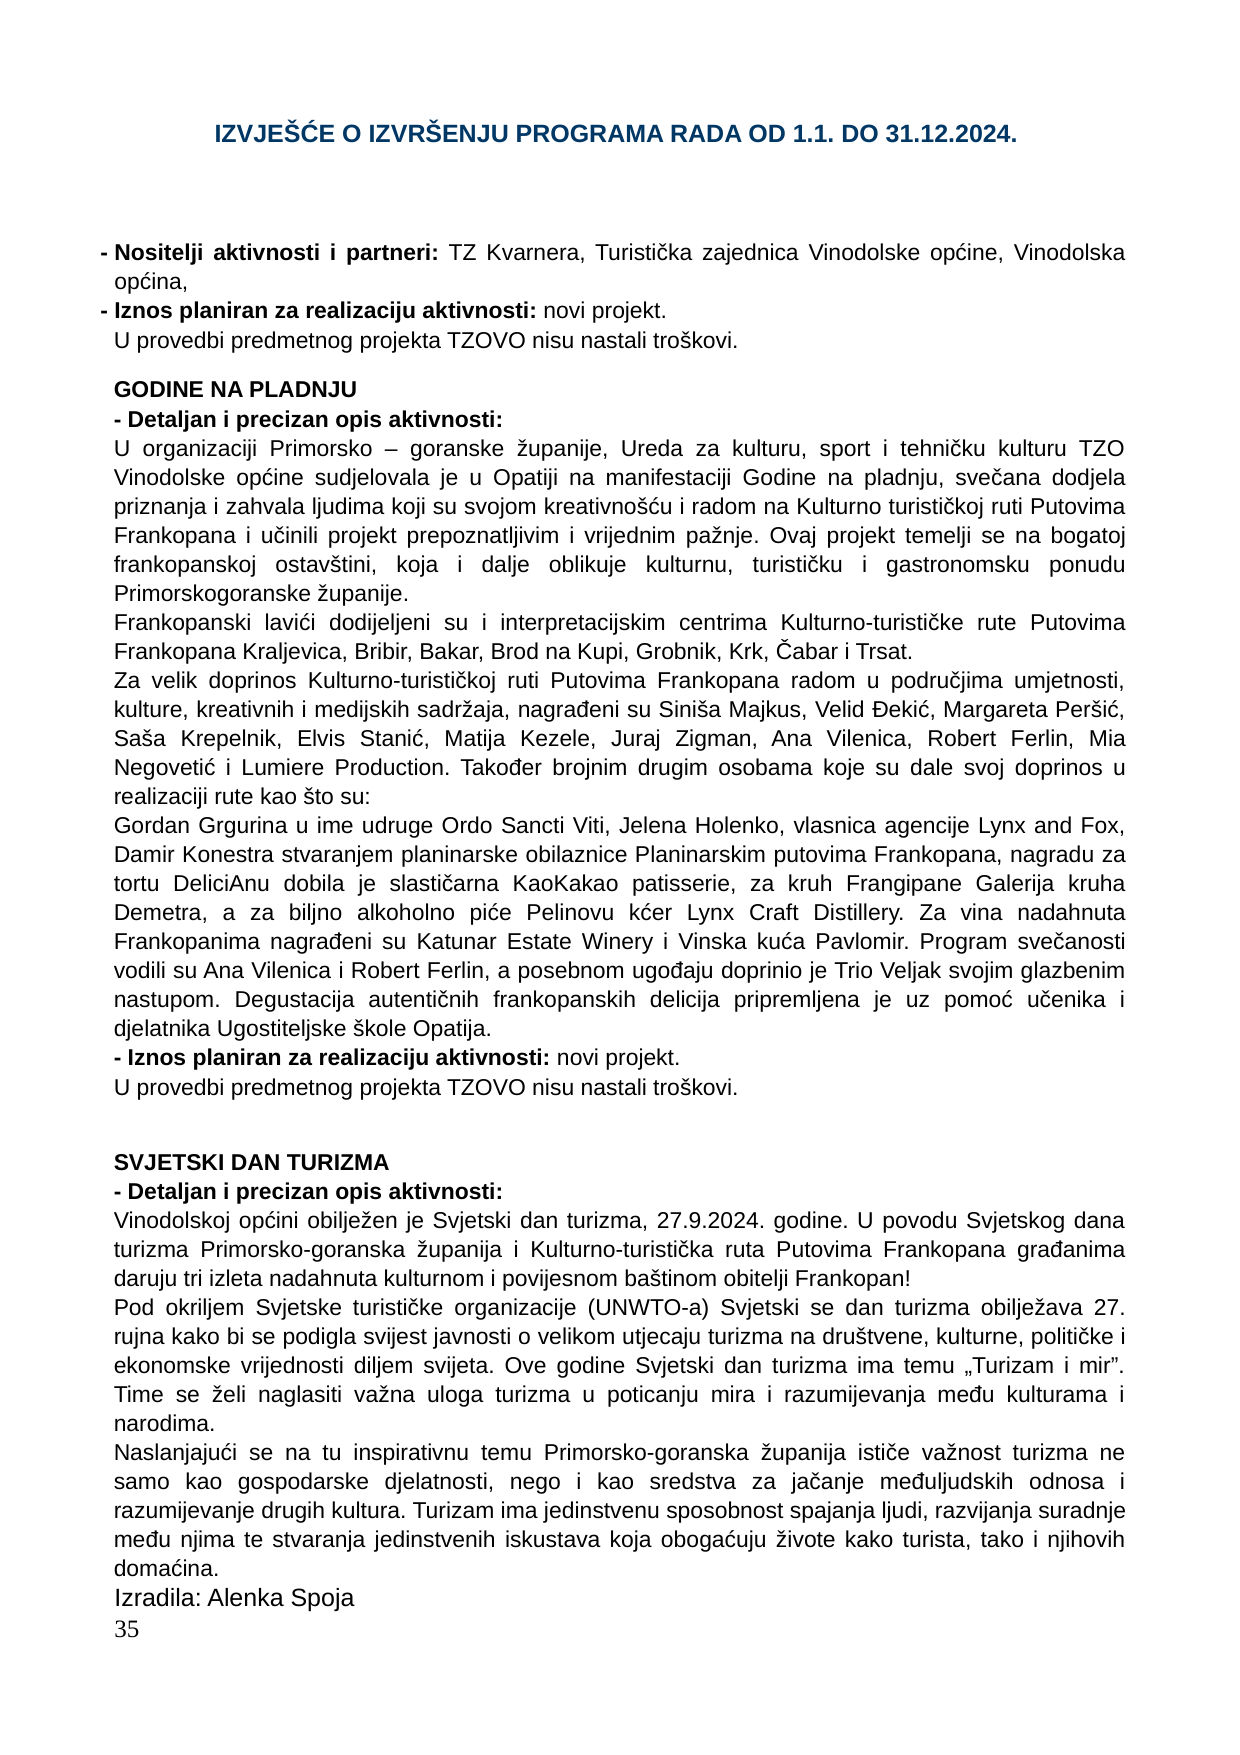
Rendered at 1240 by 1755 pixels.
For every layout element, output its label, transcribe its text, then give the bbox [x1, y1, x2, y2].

text Frankopanski lavići dodijeljeni su i interpretacijskim centrima Kulturno-turističke rute Putovima Frankopana Kraljevica, Bribir, Bakar, Brod na Kupi, Grobnik, Krk, Čabar i Trsat. [113, 609, 1126, 664]
text - Iznos planiran za realizaciju aktivnosti: novi projekt. [113, 1044, 1126, 1071]
text GODINE NA PLADNJU [113, 376, 1126, 403]
text Gordan Grgurina u ime udruge Ordo Sancti Viti, Jelena Holenko, vlasnica agencije Lynx and Fox, Damir Konestra stvaranjem planinarske obilaznice Planinarskim putovima Frankopana, nagradu za tortu DeliciAnu dobila je slastičarna KaoKakao patisserie, za kruh Frangipane Galerija kruha Demetra, a za biljno alkoholno piće Pelinovu kćer Lynx Craft Distillery. Za vina nadahnuta Frankopanima nagrađeni su Katunar Estate Winery i Vinska kuća Pavlomir. Program svečanosti vodili su Ana Vilenica i Robert Ferlin, a posebnom ugođaju doprinio je Trio Veljak svojim glazbenim nastupom. Degustacija autentičnih frankopanskih delicija pripremljena je uz pomoć učenika i djelatnika Ugostiteljske škole Opatija. [113, 812, 1126, 1041]
list Iznos planiran za realizaciju aktivnosti: novi projekt. [100, 297, 1126, 324]
text Naslanjajući se na tu inspirativnu temu Primorsko-goranska županija ističe važnost turizma ne samo kao gospodarske djelatnosti, nego i kao sredstva za jačanje međuljudskih odnosa i razumijevanje drugih kultura. Turizam ima jedinstvenu sposobnost spajanja ljudi, razvijanja suradnje među njima te stvaranja jedinstvenih iskustava koja obogaćuju živote kako turista, tako i njihovih domaćina. [113, 1439, 1126, 1582]
text SVJETSKI DAN TURIZMA [113, 1148, 1126, 1175]
text - Detaljan i precizan opis aktivnosti: [113, 1178, 1126, 1204]
list Nositelji aktivnosti i partneri: TZ Kvarnera, Turistička zajednica Vinodolske općine, Vinodolska općina, [100, 239, 1126, 294]
text Vinodolskoj općini obilježen je Svjetski dan turizma, 27.9.2024. godine. U povodu Svjetskog dana turizma Primorsko-goranska županija i Kulturno-turistička ruta Putovima Frankopana građanima daruju tri izleta nadahnuta kulturnom i povijesnom baštinom obitelji Frankopan! [113, 1207, 1126, 1291]
text - Detaljan i precizan opis aktivnosti: [113, 406, 1126, 432]
text Pod okriljem Svjetske turističke organizacije (UNWTO-a) Svjetski se dan turizma obilježava 27. rujna kako bi se podigla svijest javnosti o velikom utjecaju turizma na društvene, kulturne, političke i ekonomske vrijednosti diljem svijeta. Ove godine Svjetski dan turizma ima temu „Turizam i mir”. Time se želi naglasiti važna uloga turizma u poticanju mira i razumijevanja među kulturama i narodima. [113, 1294, 1126, 1436]
text Za velik doprinos Kulturno-turističkoj ruti Putovima Frankopana radom u područjima umjetnosti, kulture, kreativnih i medijskih sadržaja, nagrađeni su Siniša Majkus, Velid Đekić, Margareta Peršić, Saša Krepelnik, Elvis Stanić, Matija Kezele, Juraj Zigman, Ana Vilenica, Robert Ferlin, Mia Negovetić i Lumiere Production. Također brojnim drugim osobama koje su dale svoj doprinos u realizaciji rute kao što su: [113, 667, 1126, 809]
text U organizaciji Primorsko – goranske županije, Ureda za kulturu, sport i tehničku kulturu TZO Vinodolske općine sudjelovala je u Opatiji na manifestaciji Godine na pladnju, svečana dodjela priznanja i zahvala ljudima koji su svojom kreativnošću i radom na Kulturno turističkoj ruti Putovima Frankopana i učinili projekt prepoznatljivim i vrijednim pažnje. Ovaj projekt temelji se na bogatoj frankopanskoj ostavštini, koja i dalje oblikuje kulturnu, turističku i gastronomsku ponudu Primorskogoranske županije. [113, 435, 1126, 606]
text U provedbi predmetnog projekta TZOVO nisu nastali troškovi. [113, 327, 1126, 353]
text U provedbi predmetnog projekta TZOVO nisu nastali troškovi. [113, 1074, 1126, 1100]
